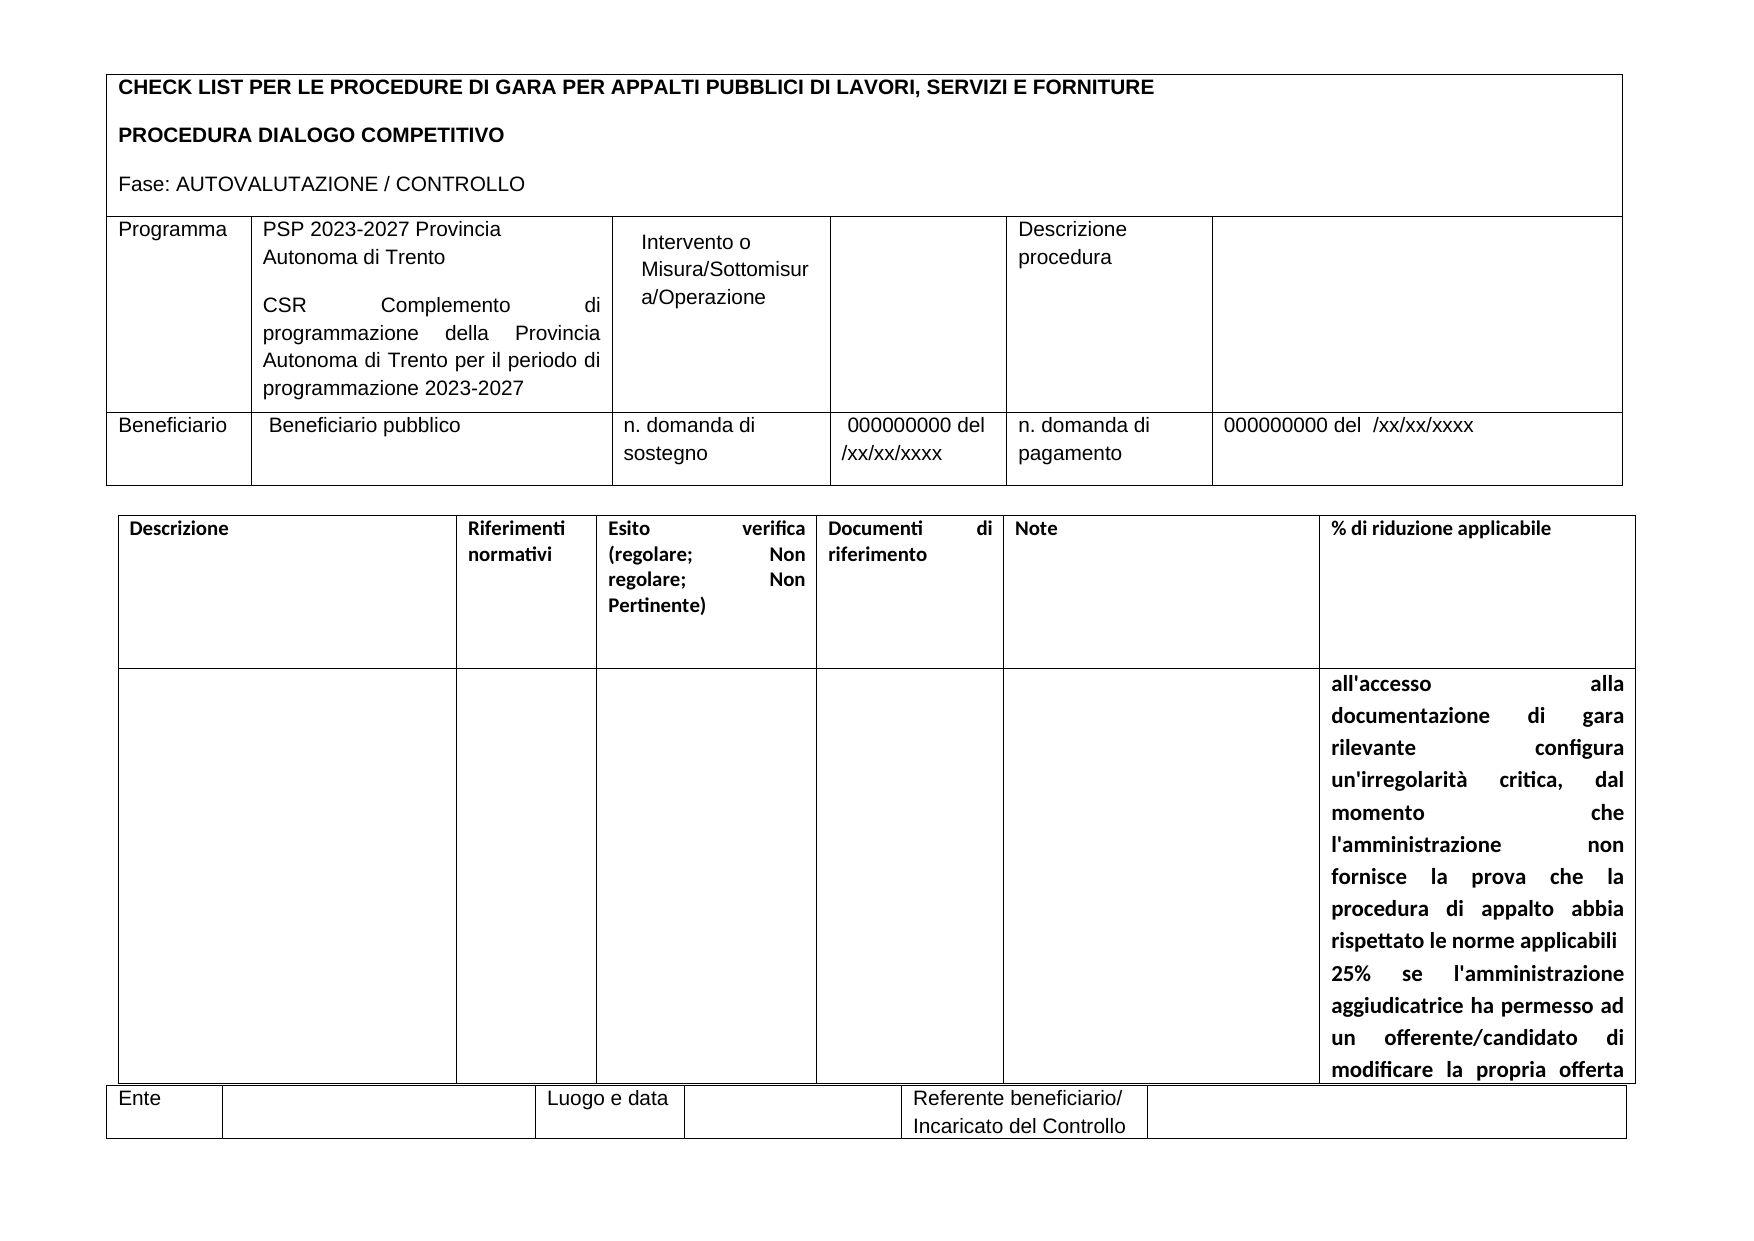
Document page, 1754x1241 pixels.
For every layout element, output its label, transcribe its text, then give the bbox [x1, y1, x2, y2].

table_header % di riduzione applicabile [1320, 516, 1635, 668]
table_header Note [1004, 516, 1319, 668]
table_cell [597, 669, 816, 1083]
table_cell [119, 669, 456, 1083]
table_cell [817, 669, 1003, 1083]
table_cell [457, 669, 596, 1083]
table_header Esito verifica (regolare; Non regolare; Non Pertinente) [597, 516, 816, 668]
table_cell [1004, 669, 1319, 1083]
table_header Riferimenti normativi [457, 516, 596, 668]
table_cell all'accesso alla documentazione di gara rilevante configura un'irregolarità critica, dal momento che l'amministrazione non fornisce la prova che la procedura di appalto abbia rispettato le norme applicabili 25% se l'amministrazione aggiudicatrice ha permesso ad un offerente/candidato di modificare la propria offerta [1320, 669, 1635, 1083]
table_header Documenti di riferimento [817, 516, 1003, 668]
table_header Descrizione [119, 516, 456, 668]
